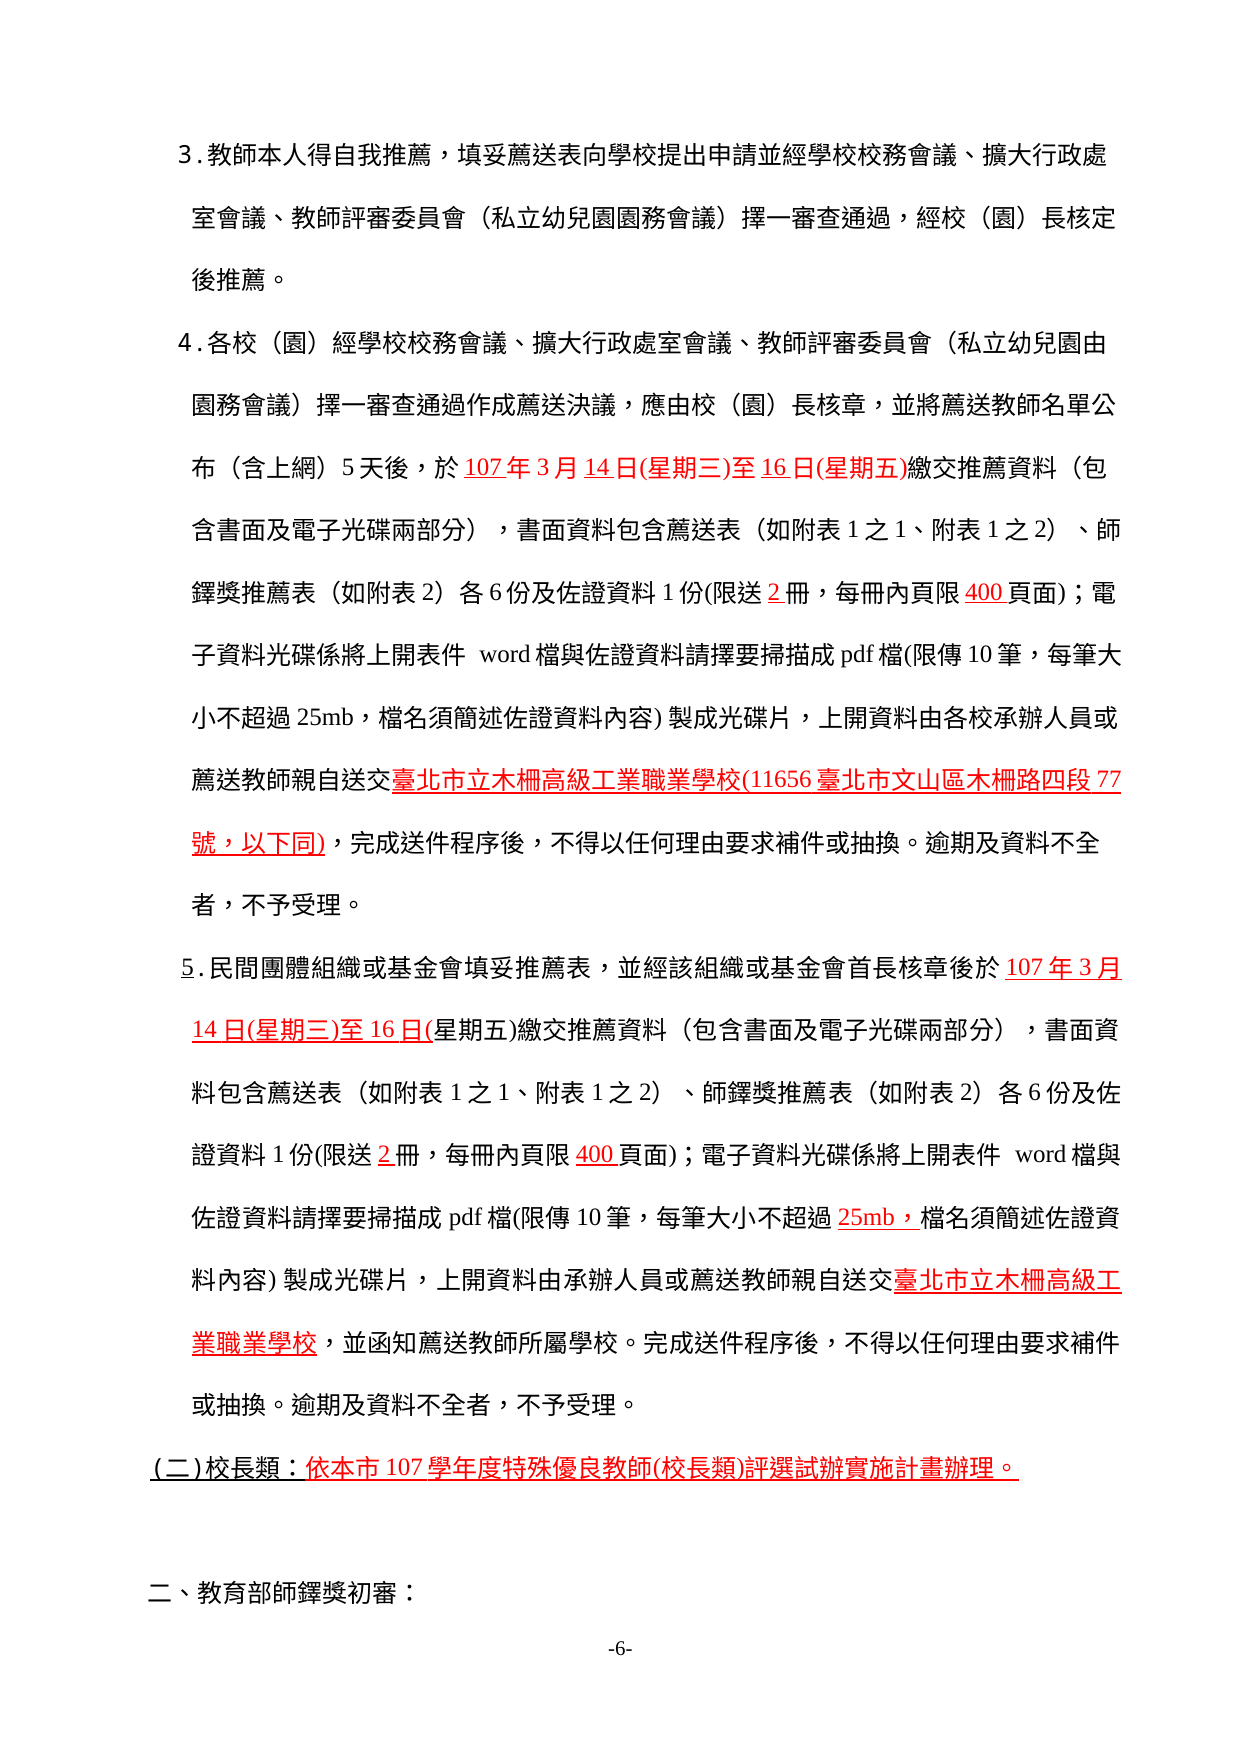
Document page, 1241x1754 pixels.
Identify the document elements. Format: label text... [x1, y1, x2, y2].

text 二、教育部師鐸獎初審： [148, 1550, 1122, 1612]
text 3.教師本人得自我推薦，填妥薦送表向學校提出申請並經學校校務會議、擴大行政處室會議、教師評審委員會（私立幼兒園園務會議）擇一審查通過，經校（園）長核定後推薦。 [147, 112, 1122, 300]
text (二)校長類：依本市107學年度特殊優良教師(校長類)評選試辦實施計畫辦理。 [150, 1425, 1122, 1487]
text 5.民間團體組織或基金會填妥推薦表，並經該組織或基金會首長核章後於107年3月14日(星期三)至16日(星期五)繳交推薦資料（包含書面及電子光碟兩部分），書面資料包含薦送表（如附表1之1、附表1之2）、師鐸獎推薦表（如附表2）各6份及佐證資料1份(限送2冊，每冊內頁限400頁面)；電子資料光碟係將上開表件 word檔與佐證資料請擇要掃描成pdf檔(限傳10筆，每筆大小不超過25mb，檔名須簡述佐證資料內容) 製成光碟片，上開資料由承辦人員或薦送教師親自送交臺北市立木柵高級工業職業學校，並函知薦送教師所屬學校。完成送件程序後，不得以任何理由要求補件或抽換。逾期及資料不全者，不予受理。 [150, 925, 1122, 1425]
text 4.各校（園）經學校校務會議、擴大行政處室會議、教師評審委員會（私立幼兒園由園務會議）擇一審查通過作成薦送決議，應由校（園）長核章，並將薦送教師名單公布（含上網）5天後，於107年3月14日(星期三)至16日(星期五)繳交推薦資料（包含書面及電子光碟兩部分），書面資料包含薦送表（如附表1之1、附表1之2）、師鐸獎推薦表（如附表2）各6份及佐證資料1份(限送2冊，每冊內頁限400頁面)；電子資料光碟係將上開表件 word檔與佐證資料請擇要掃描成pdf檔(限傳10筆，每筆大小不超過25mb，檔名須簡述佐證資料內容) 製成光碟片，上開資料由各校承辦人員或薦送教師親自送交臺北市立木柵高級工業職業學校(11656臺北市文山區木柵路四段77號，以下同)，完成送件程序後，不得以任何理由要求補件或抽換。逾期及資料不全者，不予受理。 [147, 300, 1122, 925]
